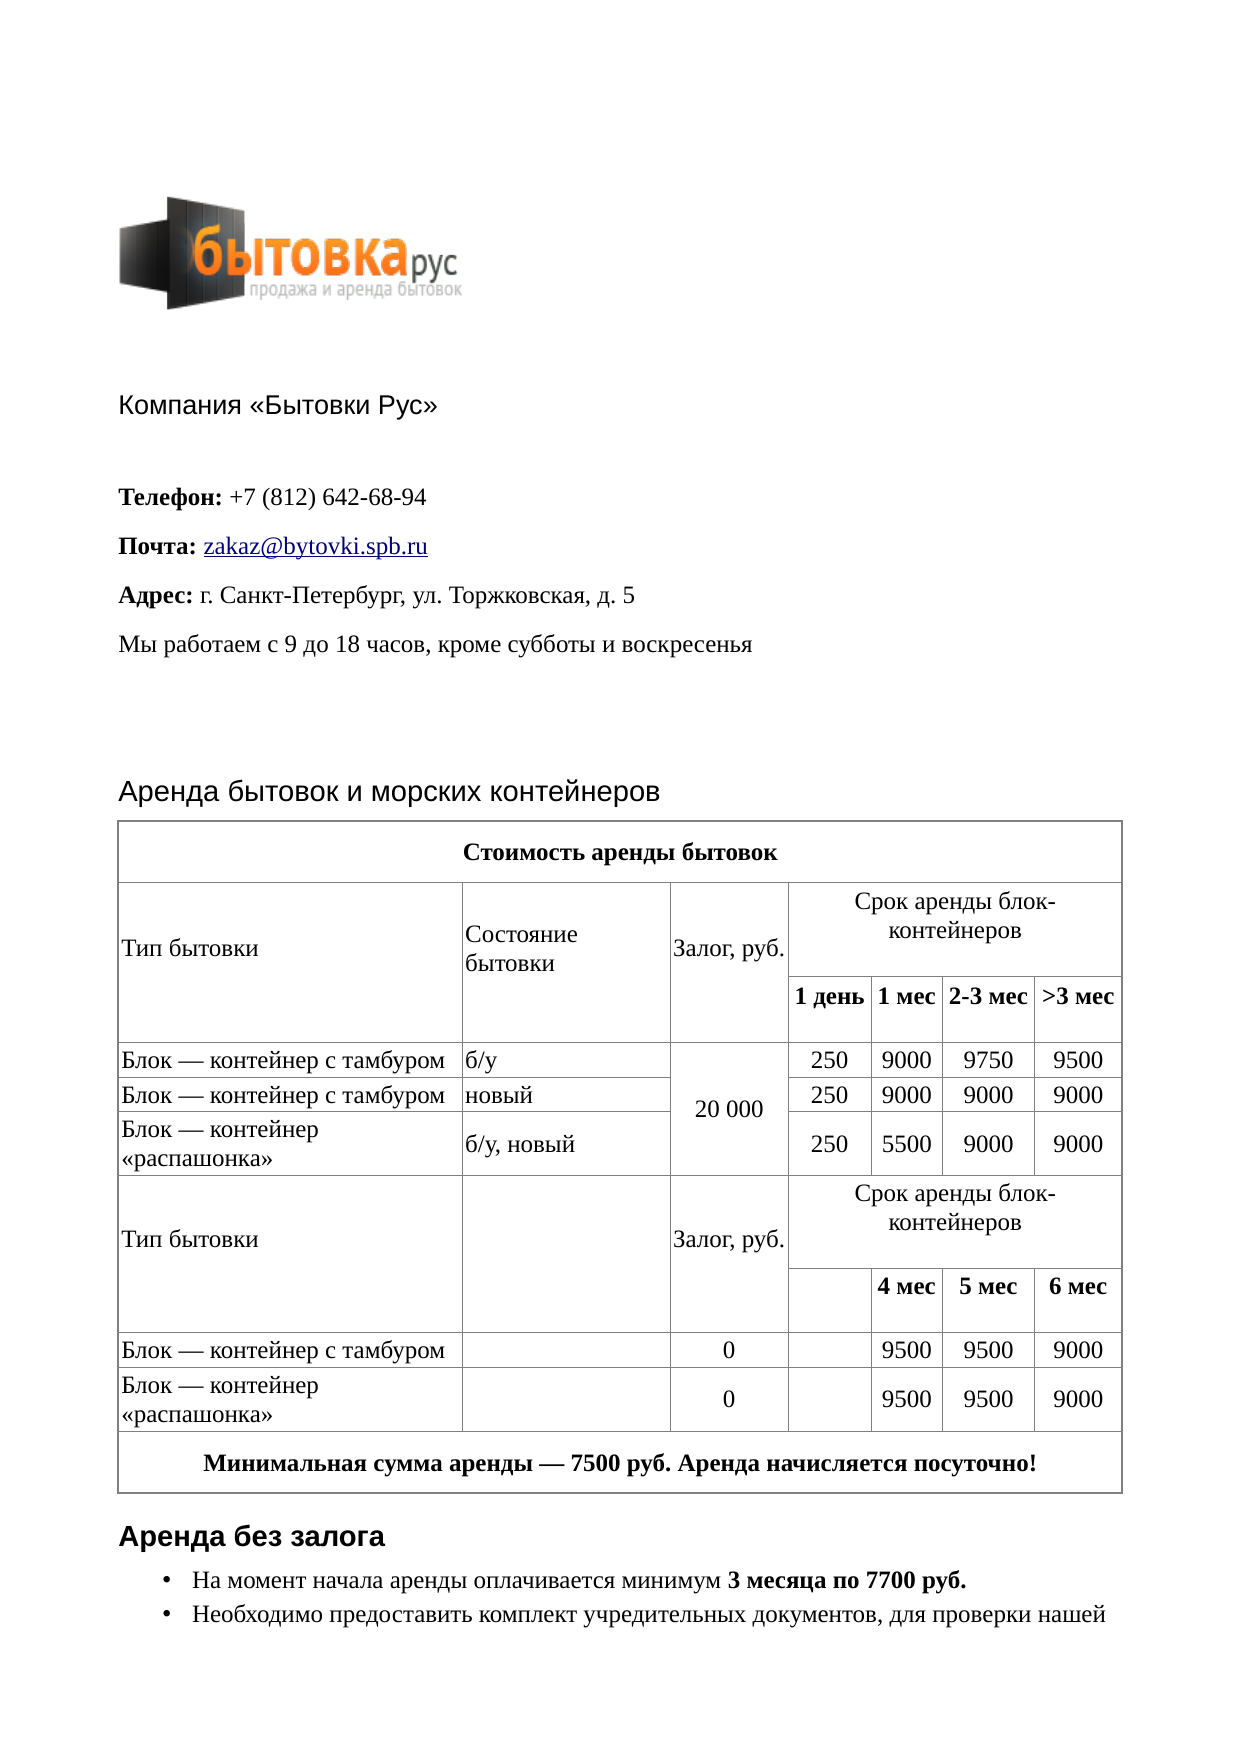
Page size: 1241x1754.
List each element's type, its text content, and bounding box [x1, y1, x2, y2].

table_cell Тип бытовки [119, 1176, 462, 1332]
table_cell [789, 1269, 871, 1332]
table_cell Блок — контейнер с тамбуром [119, 1333, 462, 1367]
table_cell новый [463, 1078, 670, 1111]
table_cell 1 мес [872, 977, 942, 1042]
subtitle Аренда без залога [118, 1519, 1122, 1552]
table_cell Срок аренды блок-контейнеров [789, 1176, 1121, 1268]
table_cell 9000 [872, 1078, 942, 1111]
table_cell 9500 [943, 1333, 1034, 1367]
table_cell Тип бытовки [119, 883, 462, 1042]
table_cell [789, 1333, 871, 1367]
table_cell 9000 [1035, 1078, 1121, 1111]
table_cell Блок — контейнер с тамбуром [119, 1078, 462, 1111]
text Почта: zakaz@bytovki.spb.ru [118, 531, 1122, 560]
table_cell 250 [789, 1112, 871, 1175]
table_cell 9500 [1035, 1043, 1121, 1077]
table_cell 250 [789, 1078, 871, 1111]
table_cell 9000 [1035, 1333, 1121, 1367]
table_cell 0 [671, 1368, 788, 1431]
table_cell Залог, руб. [671, 883, 788, 1042]
text Мы работаем с 9 до 18 часов, кроме субботы и воскресенья [118, 629, 1122, 658]
table_cell 250 [789, 1043, 871, 1077]
table_cell 9000 [943, 1078, 1034, 1111]
table_cell [463, 1333, 670, 1367]
table_header Стоимость аренды бытовок [119, 822, 1121, 882]
table_cell Срок аренды блок-контейнеров [789, 883, 1121, 976]
table_cell 9500 [872, 1333, 942, 1367]
table_cell 0 [671, 1333, 788, 1367]
table_cell Минимальная сумма аренды — 7500 руб. Аренда начисляется посуточно! [119, 1432, 1121, 1492]
table_cell [463, 1176, 670, 1332]
text Телефон: +7 (812) 642-68-94 [118, 482, 1122, 511]
list На момент начала аренды оплачивается минимум 3 месяца по 7700 руб. [162, 1565, 1122, 1593]
table_cell 9000 [1035, 1112, 1121, 1175]
table_cell 9000 [943, 1112, 1034, 1175]
table_cell б/у, новый [463, 1112, 670, 1175]
picture [118, 189, 474, 321]
table_cell 6 мес [1035, 1269, 1121, 1332]
table_cell б/у [463, 1043, 670, 1077]
table_cell Блок — контейнер «распашонка» [119, 1368, 462, 1431]
table_cell 9500 [943, 1368, 1034, 1431]
table_cell Залог, руб. [671, 1176, 788, 1332]
table_cell 9000 [872, 1043, 942, 1077]
table_cell Блок — контейнер «распашонка» [119, 1112, 462, 1175]
table_cell 20 000 [671, 1043, 788, 1175]
table_cell >3 мес [1035, 977, 1121, 1042]
table_cell [789, 1368, 871, 1431]
table_cell 9000 [1035, 1368, 1121, 1431]
table_cell 4 мес [872, 1269, 942, 1332]
table_cell 5500 [872, 1112, 942, 1175]
table_cell Блок — контейнер с тамбуром [119, 1043, 462, 1077]
table_cell 9500 [872, 1368, 942, 1431]
list Необходимо предоставить комплект учредительных документов, для проверки нашей [162, 1599, 1122, 1628]
subtitle Компания «Бытовки Рус» [118, 389, 1122, 420]
table_cell 9750 [943, 1043, 1034, 1077]
table_cell 5 мес [943, 1269, 1034, 1332]
table_cell 2-3 мес [943, 977, 1034, 1042]
table_cell [463, 1368, 670, 1431]
text Адрес: г. Санкт-Петербург, ул. Торжковская, д. 5 [118, 580, 1122, 609]
table_cell Состояние бытовки [463, 883, 670, 1042]
table_cell 1 день [789, 977, 871, 1042]
subtitle Аренда бытовок и морских контейнеров [118, 774, 1122, 808]
